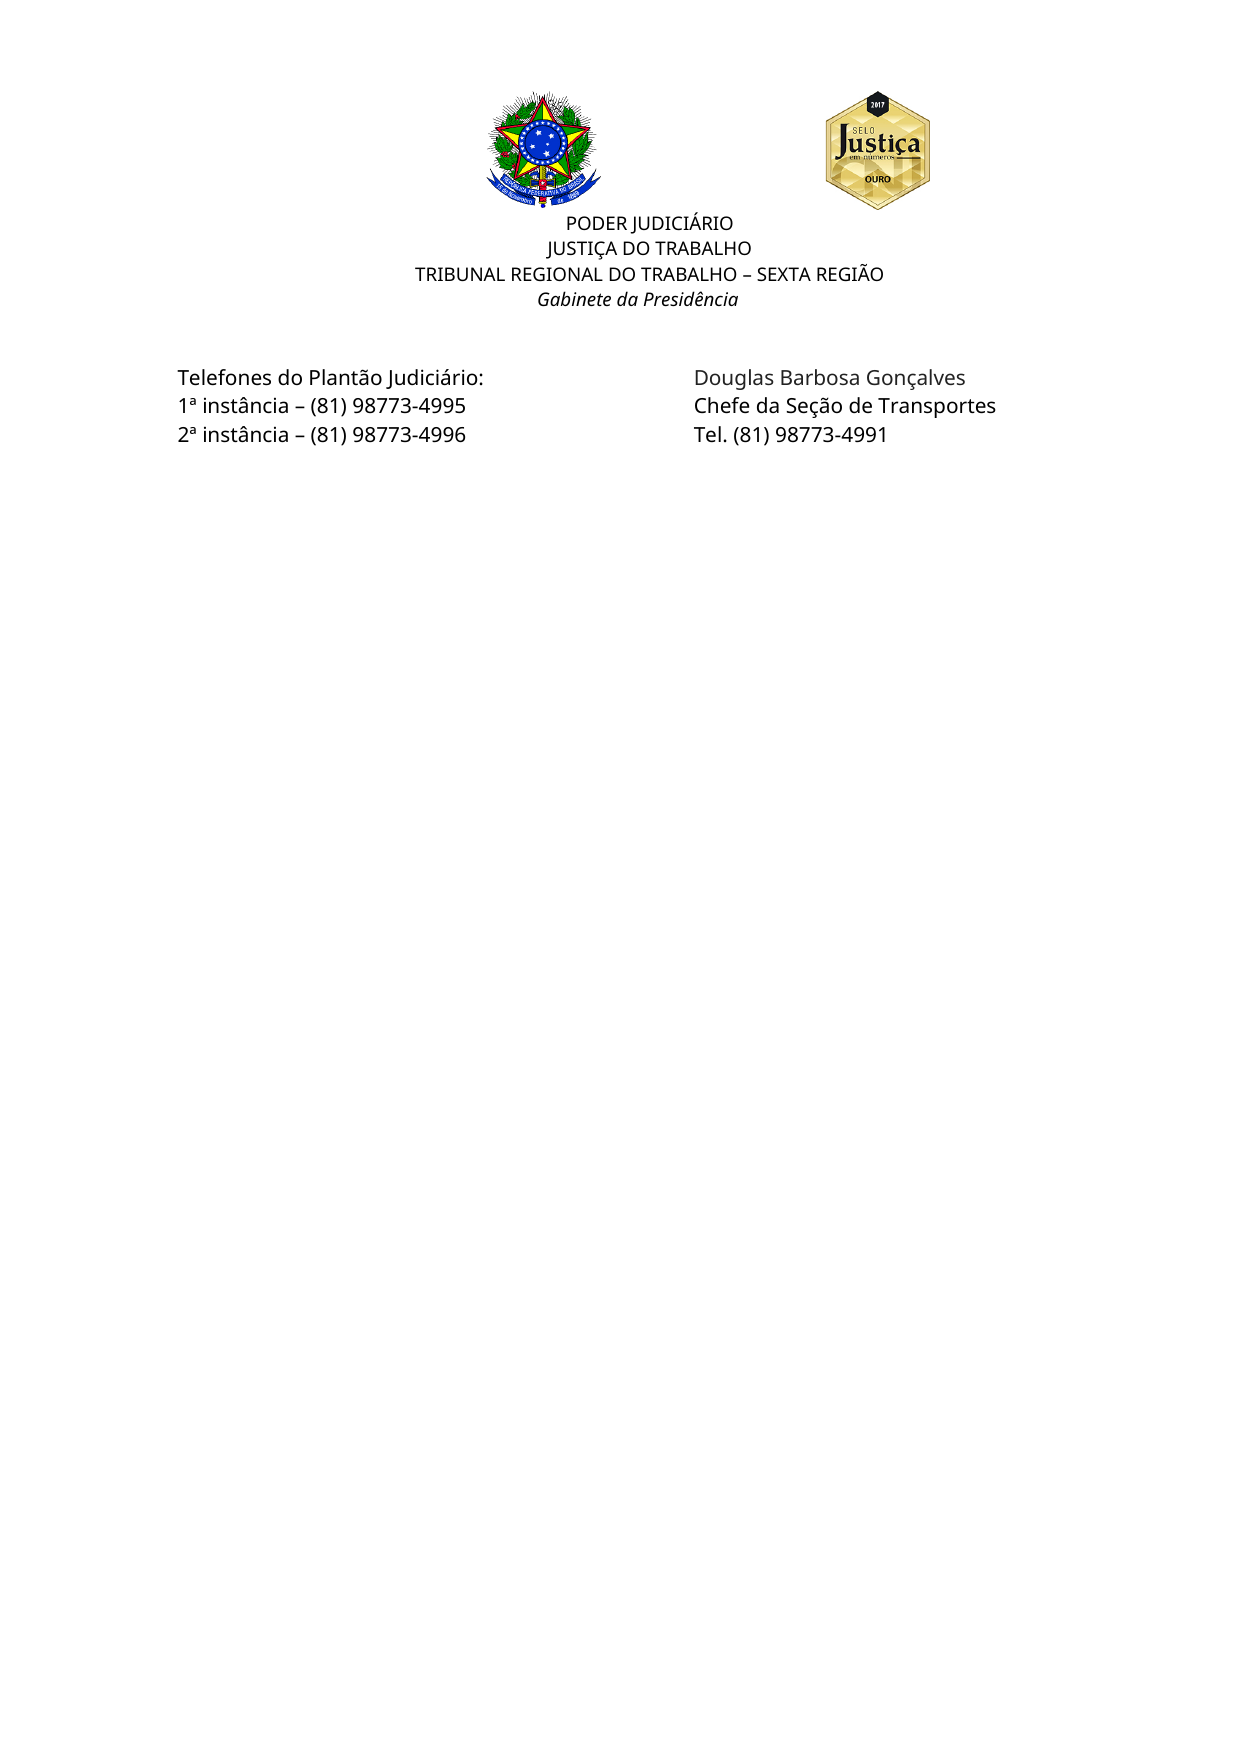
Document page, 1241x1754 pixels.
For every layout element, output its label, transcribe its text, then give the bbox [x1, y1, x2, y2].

text Telefones do Plantão Judiciário: Douglas Barbosa Gonçalves [177, 363, 1122, 391]
text 1ª instância – (81) 98773-4995 Chefe da Seção de Transportes [177, 391, 1122, 420]
text 2ª instância – (81) 98773-4996 Tel. (81) 98773-4991 [177, 420, 1122, 448]
picture [480, 88, 604, 210]
picture [825, 91, 930, 210]
